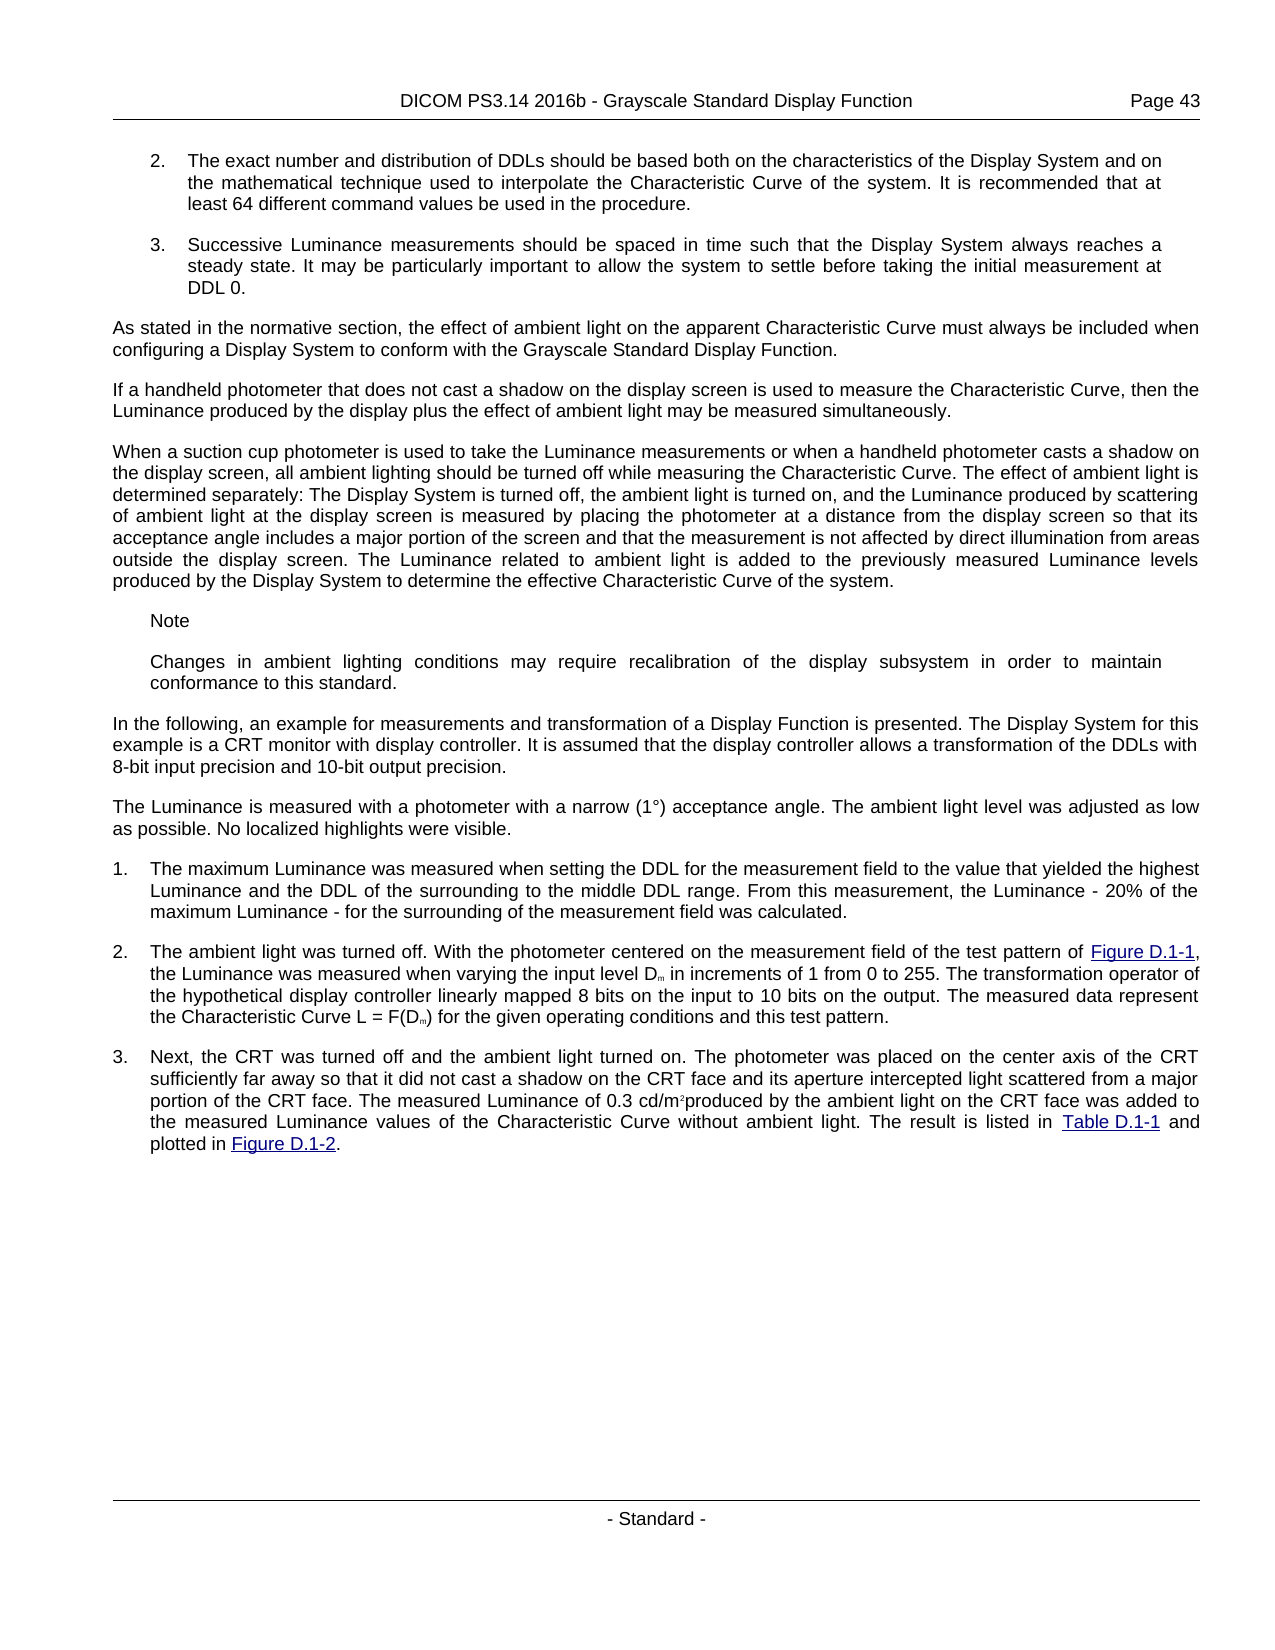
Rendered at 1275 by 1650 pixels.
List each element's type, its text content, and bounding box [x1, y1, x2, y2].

list The maximum Luminance was measured when setting the DDL for the measurement field to the value that yielded the highest Luminance and the DDL of the surrounding to the middle DDL range. From this measurement, the Luminance - 20% of the maximum Luminance - for the surrounding of the measurement field was calculated. [112, 858, 1200, 922]
list The exact number and distribution of DDLs should be based both on the characteristics of the Display System and on the mathematical technique used to interpolate the Characteristic Curve of the system. It is recommended that at least 64 different command values be used in the procedure. [150, 150, 1162, 215]
text Changes in ambient lighting conditions may require recalibration of the display subsystem in order to maintain conformance to this standard. [150, 651, 1162, 694]
text The Luminance is measured with a photometer with a narrow (1°) acceptance angle. The ambient light level was adjusted as low as possible. No localized highlights were visible. [112, 796, 1200, 839]
list Next, the CRT was turned off and the ambient light turned on. The photometer was placed on the center axis of the CRT sufficiently far away so that it did not cast a shadow on the CRT face and its aperture intercepted light scattered from a major portion of the CRT face. The measured Luminance of 0.3 cd/m2produced by the ambient light on the CRT face was added to the measured Luminance values of the Characteristic Curve without ambient light. The result is listed in Table D.1-1 and plotted in Figure D.1-2. [112, 1046, 1200, 1154]
text Note [150, 610, 1162, 632]
text As stated in the normative section, the effect of ambient light on the apparent Characteristic Curve must always be included when configuring a Display System to conform with the Grayscale Standard Display Function. [112, 317, 1200, 360]
text When a suction cup photometer is used to take the Luminance measurements or when a handheld photometer casts a shadow on the display screen, all ambient lighting should be turned off while measuring the Characteristic Curve. The effect of ambient light is determined separately: The Display System is turned off, the ambient light is turned on, and the Luminance produced by scattering of ambient light at the display screen is measured by placing the photometer at a distance from the display screen so that its acceptance angle includes a major portion of the screen and that the measurement is not affected by direct illumination from areas outside the display screen. The Luminance related to ambient light is added to the previously measured Luminance levels produced by the Display System to determine the effective Characteristic Curve of the system. [112, 441, 1200, 592]
list The ambient light was turned off. With the photometer centered on the measurement field of the test pattern of Figure D.1-1, the Luminance was measured when varying the input level Dm in increments of 1 from 0 to 255. The transformation operator of the hypothetical display controller linearly mapped 8 bits on the input to 10 bits on the output. The measured data represent the Characteristic Curve L = F(Dm) for the given operating conditions and this test pattern. [112, 941, 1200, 1027]
text If a handheld photometer that does not cast a shadow on the display screen is used to measure the Characteristic Curve, then the Luminance produced by the display plus the effect of ambient light may be measured simultaneously. [112, 379, 1200, 422]
text In the following, an example for measurements and transformation of a Display Function is presented. The Display System for this example is a CRT monitor with display controller. It is assumed that the display controller allows a transformation of the DDLs with 8-bit input precision and 10-bit output precision. [112, 712, 1200, 777]
list Successive Luminance measurements should be spaced in time such that the Display System always reaches a steady state. It may be particularly important to allow the system to settle before taking the initial measurement at DDL 0. [150, 233, 1162, 298]
